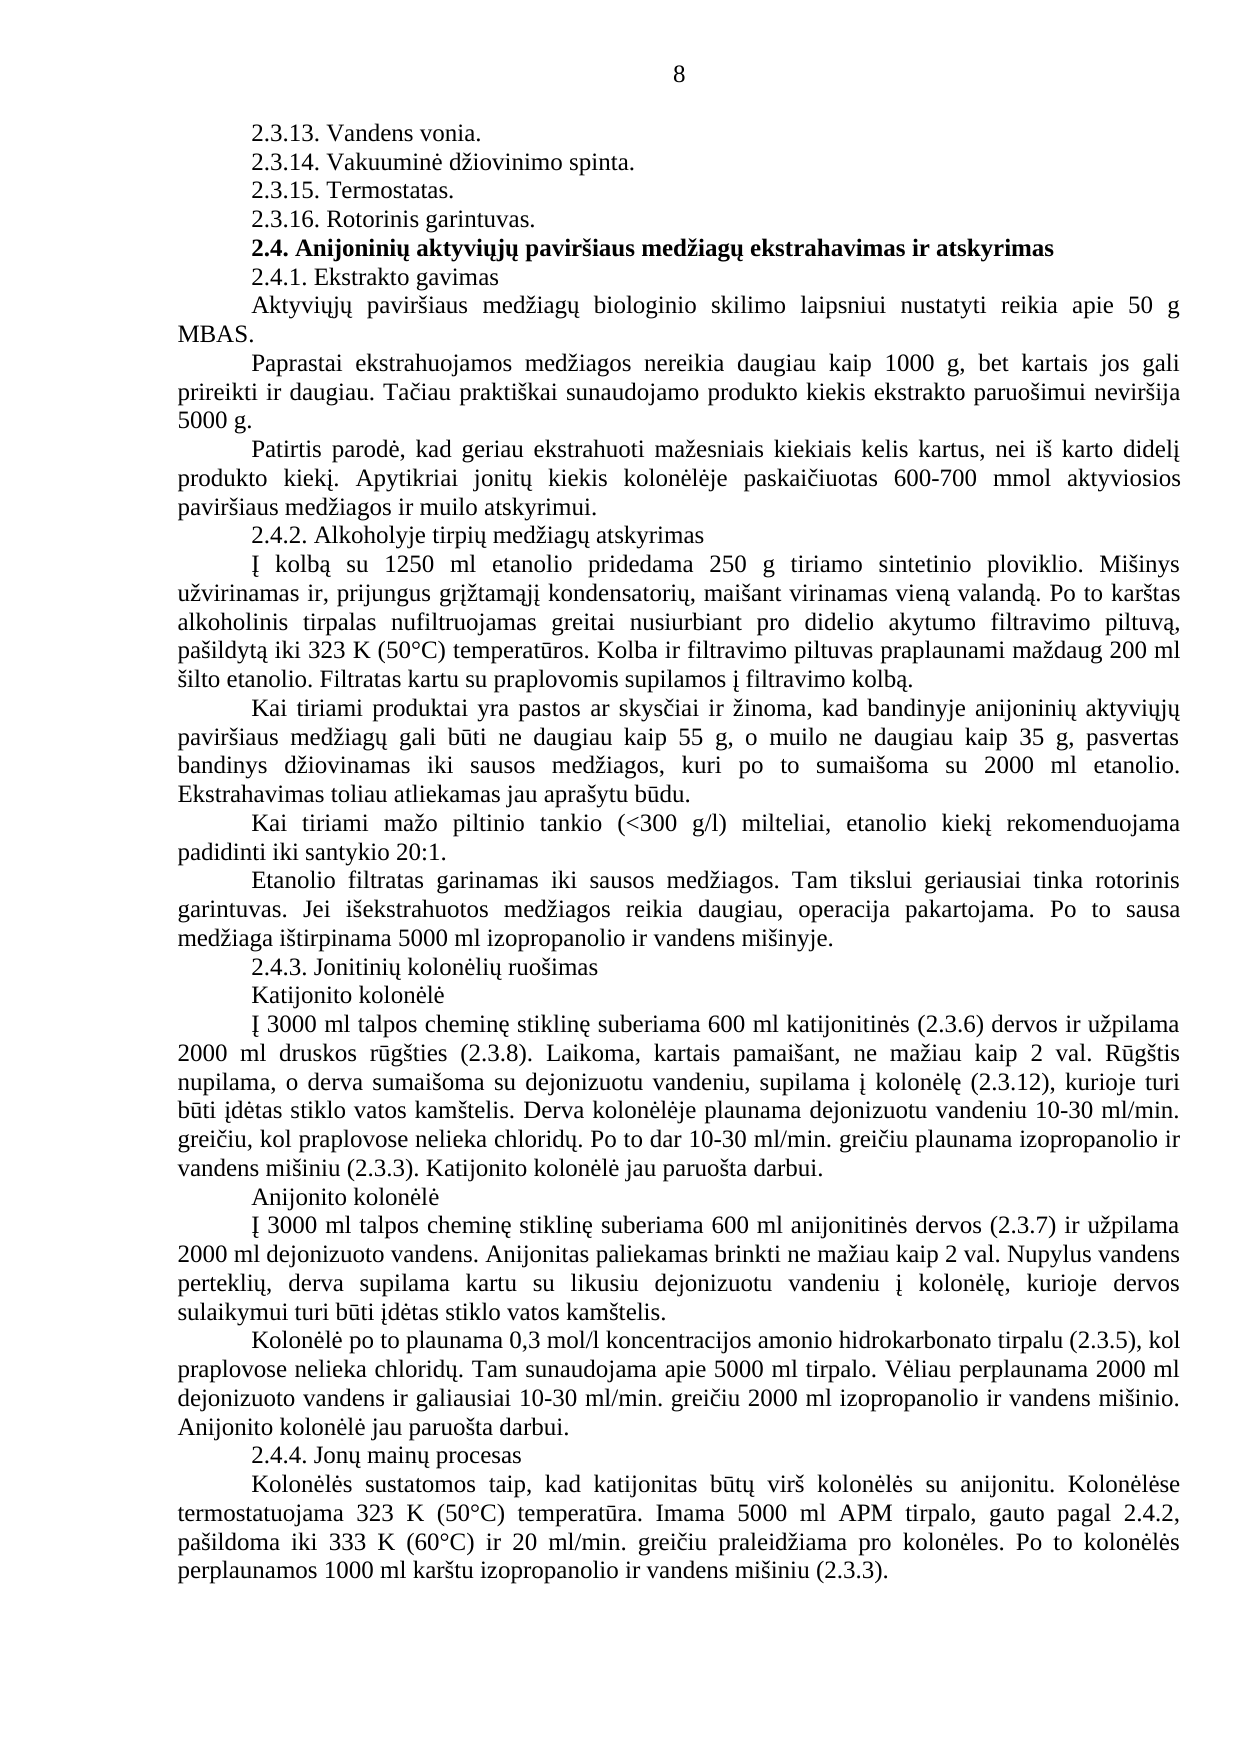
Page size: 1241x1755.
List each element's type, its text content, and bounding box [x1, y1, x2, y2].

text Į 3000 ml talpos cheminę stiklinę suberiama 600 ml katijonitinės (2.3.6) dervos ir užpilama 2000 ml druskos rūgšties (2.3.8). Laikoma, kartais pamaišant, ne mažiau kaip 2 val. Rūgštis nupilama, o derva sumaišoma su dejonizuotu vandeniu, supilama į kolonėlę (2.3.12), kurioje turi būti įdėtas stiklo vatos kamštelis. Derva kolonėlėje plaunama dejonizuotu vandeniu 10-30 ml/min. greičiu, kol praplovose nelieka chloridų. Po to dar 10-30 ml/min. greičiu plaunama izopropanolio ir vandens mišiniu (2.3.3). Katijonito kolonėlė jau paruošta darbui. [177, 1009, 1181, 1182]
text Aktyviųjų paviršiaus medžiagų biologinio skilimo laipsniui nustatyti reikia apie 50 g MBAS. [177, 291, 1181, 348]
text Kai tiriami mažo piltinio tankio (<300 g/l) milteliai, etanolio kiekį rekomenduojama padidinti iki santykio 20:1. [177, 808, 1181, 866]
text Į 3000 ml talpos cheminę stiklinę suberiama 600 ml anijonitinės dervos (2.3.7) ir užpilama 2000 ml dejonizuoto vandens. Anijonitas paliekamas brinkti ne mažiau kaip 2 val. Nupylus vandens perteklių, derva supilama kartu su likusiu dejonizuotu vandeniu į kolonėlę, kurioje dervos sulaikymui turi būti įdėtas stiklo vatos kamštelis. [177, 1211, 1181, 1326]
text 2.3.15. Termostatas. [177, 176, 1181, 204]
text 2.4.4. Jonų mainų procesas [177, 1441, 1181, 1469]
text Anijonito kolonėlė [177, 1182, 1181, 1211]
text Katijonito kolonėlė [177, 981, 1181, 1009]
text 2.3.13. Vandens vonia. [177, 118, 1181, 147]
text 2.3.14. Vakuuminė džiovinimo spinta. [177, 147, 1181, 176]
text 2.4.3. Jonitinių kolonėlių ruošimas [177, 952, 1181, 981]
text Etanolio filtratas garinamas iki sausos medžiagos. Tam tikslui geriausiai tinka rotorinis garintuvas. Jei išekstrahuotos medžiagos reikia daugiau, operacija pakartojama. Po to sausa medžiaga ištirpinama 5000 ml izopropanolio ir vandens mišinyje. [177, 866, 1181, 952]
text Paprastai ekstrahuojamos medžiagos nereikia daugiau kaip 1000 g, bet kartais jos gali prireikti ir daugiau. Tačiau praktiškai sunaudojamo produkto kiekis ekstrakto paruošimui neviršija 5000 g. [177, 348, 1181, 434]
text 2.3.16. Rotorinis garintuvas. [177, 204, 1181, 233]
text Patirtis parodė, kad geriau ekstrahuoti mažesniais kiekiais kelis kartus, nei iš karto didelį produkto kiekį. Apytikriai jonitų kiekis kolonėlėje paskaičiuotas 600-700 mmol aktyviosios paviršiaus medžiagos ir muilo atskyrimui. [177, 434, 1181, 521]
text Kolonėlė po to plaunama 0,3 mol/l koncentracijos amonio hidrokarbonato tirpalu (2.3.5), kol praplovose nelieka chloridų. Tam sunaudojama apie 5000 ml tirpalo. Vėliau perplaunama 2000 ml dejonizuoto vandens ir galiausiai 10-30 ml/min. greičiu 2000 ml izopropanolio ir vandens mišinio. Anijonito kolonėlė jau paruošta darbui. [177, 1326, 1181, 1441]
text 2.4.1. Ekstrakto gavimas [177, 262, 1181, 291]
text 2.4.2. Alkoholyje tirpių medžiagų atskyrimas [177, 521, 1181, 549]
text Kolonėlės sustatomos taip, kad katijonitas būtų virš kolonėlės su anijonitu. Kolonėlėse termostatuojama 323 K (50°C) temperatūra. Imama 5000 ml APM tirpalo, gauto pagal 2.4.2, pašildoma iki 333 K (60°C) ir 20 ml/min. greičiu praleidžiama pro kolonėles. Po to kolonėlės perplaunamos 1000 ml karštu izopropanolio ir vandens mišiniu (2.3.3). [177, 1469, 1181, 1584]
text Kai tiriami produktai yra pastos ar skysčiai ir žinoma, kad bandinyje anijoninių aktyviųjų paviršiaus medžiagų gali būti ne daugiau kaip 55 g, o muilo ne daugiau kaip 35 g, pasvertas bandinys džiovinamas iki sausos medžiagos, kuri po to sumaišoma su 2000 ml etanolio. Ekstrahavimas toliau atliekamas jau aprašytu būdu. [177, 693, 1181, 808]
text Į kolbą su 1250 ml etanolio pridedama 250 g tiriamo sintetinio ploviklio. Mišinys užvirinamas ir, prijungus grįžtamąjį kondensatorių, maišant virinamas vieną valandą. Po to karštas alkoholinis tirpalas nufiltruojamas greitai nusiurbiant pro didelio akytumo filtravimo piltuvą, pašildytą iki 323 K (50°C) temperatūros. Kolba ir filtravimo piltuvas praplaunami maždaug 200 ml šilto etanolio. Filtratas kartu su praplovomis supilamos į filtravimo kolbą. [177, 549, 1181, 693]
text 2.4. Anijoninių aktyviųjų paviršiaus medžiagų ekstrahavimas ir atskyrimas [177, 233, 1181, 262]
